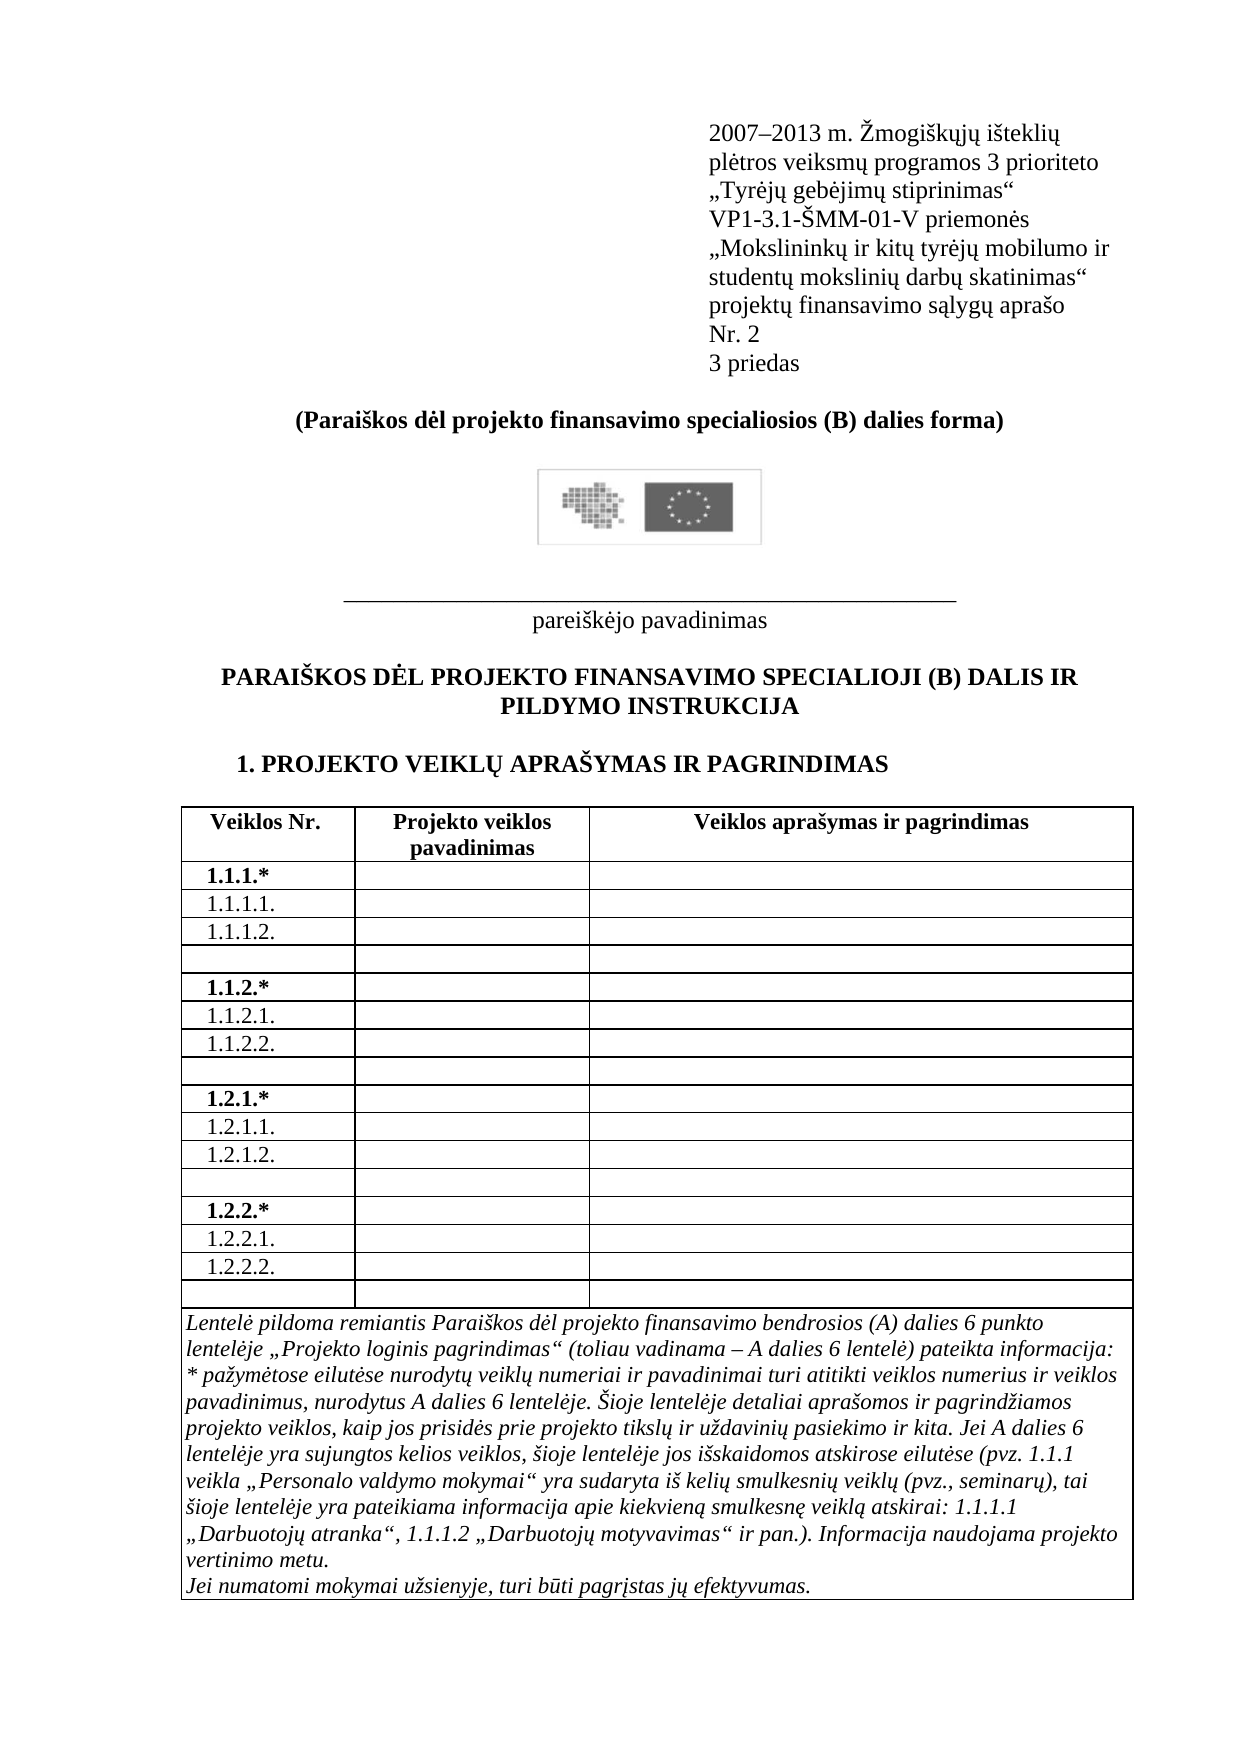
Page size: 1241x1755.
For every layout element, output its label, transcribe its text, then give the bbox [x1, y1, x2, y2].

table_cell [356, 1086, 589, 1112]
table_cell 1.1.2.* [182, 974, 354, 1000]
text „Mokslininkų ir kitų tyrėjų mobilumo ir [177, 233, 1122, 262]
table_cell [356, 1058, 589, 1084]
table_cell [356, 1030, 589, 1056]
text 3 priedas [177, 348, 1122, 377]
table_cell [356, 1225, 589, 1251]
table_cell [356, 1197, 589, 1223]
text 2007–2013 m. Žmogiškųjų išteklių [177, 118, 1122, 147]
table_cell 1.2.1.* [182, 1086, 354, 1112]
table_cell [356, 1253, 589, 1279]
table_cell 1.2.2.* [182, 1197, 354, 1223]
table_cell 1.1.2.1. [182, 1002, 354, 1028]
text PARAIŠKOS DĖL PROJEKTO FINANSAVIMO SPECIALIOJI (B) DALIS IR PILDYMO INSTRUKCIJA [177, 662, 1122, 720]
table_cell [182, 1281, 354, 1307]
table_cell Lentelė pildoma remiantis Paraiškos dėl projekto finansavimo bendrosios (A) dalies 6 punkto lentelėje „Projekto loginis pagrindimas“ (toliau vadinama – A dalies 6 lentelė) pateikta informacija: * pažymėtose eilutėse nurodytų veiklų numeriai ir pavadinimai turi atitikti veiklos numerius ir veiklos pavadinimus, nurodytus A dalies 6 lentelėje. Šioje lentelėje detaliai aprašomos ir pagrindžiamos projekto veiklos, kaip jos prisidės prie projekto tikslų ir uždavinių pasiekimo ir kita. Jei A dalies 6 lentelėje yra sujungtos kelios veiklos, šioje lentelėje jos išskaidomos atskirose eilutėse (pvz. 1.1.1 veikla „Personalo valdymo mokymai“ yra sudaryta iš kelių smulkesnių veiklų (pvz., seminarų), tai šioje lentelėje yra pateikiama informacija apie kiekvieną smulkesnę veiklą atskirai: 1.1.1.1 „Darbuotojų atranka“, 1.1.1.2 „Darbuotojų motyvavimas“ ir pan.). Informacija naudojama projekto vertinimo metu. Jei numatomi mokymai užsienyje, turi būti pagrįstas jų efektyvumas. [182, 1309, 1132, 1599]
table_cell [182, 946, 354, 972]
table_cell [182, 1058, 354, 1084]
table_cell [590, 1030, 1132, 1056]
table_cell [356, 974, 589, 1000]
table_cell [590, 890, 1132, 916]
table_cell [590, 1281, 1132, 1307]
table_cell [356, 946, 589, 972]
table_cell [356, 862, 589, 888]
table_header Veiklos Nr. [182, 808, 354, 861]
table_cell [356, 1141, 589, 1168]
table_cell [590, 1169, 1132, 1196]
table_cell 1.2.2.1. [182, 1225, 354, 1251]
text projektų finansavimo sąlygų aprašo [177, 291, 1122, 319]
text pareiškėjo pavadinimas [177, 605, 1122, 634]
table_cell 1.1.1.2. [182, 918, 354, 944]
text _________________________________________________ [177, 576, 1122, 605]
table_cell 1.2.2.2. [182, 1253, 354, 1279]
table_cell 1.2.1.2. [182, 1141, 354, 1168]
table_cell 1.2.1.1. [182, 1113, 354, 1140]
table_header Projekto veiklos pavadinimas [356, 808, 589, 861]
table_cell [356, 918, 589, 944]
table_cell 1.1.1.1. [182, 890, 354, 916]
table_cell [590, 1141, 1132, 1168]
table_cell 1.1.1.* [182, 862, 354, 888]
text (Paraiškos dėl projekto finansavimo specialiosios (B) dalies forma) [177, 406, 1122, 434]
table_cell [182, 1169, 354, 1196]
text plėtros veiksmų programos 3 prioriteto [177, 147, 1122, 176]
table_cell [590, 1086, 1132, 1112]
table_cell [590, 974, 1132, 1000]
table_cell [590, 1225, 1132, 1251]
text „Tyrėjų gebėjimų stiprinimas“ [177, 176, 1122, 204]
text 1. PROJEKTO VEIKLŲ APRAŠYMAS IR PAGRINDIMAS [177, 749, 1122, 777]
table_cell [590, 946, 1132, 972]
text studentų mokslinių darbų skatinimas“ [177, 262, 1122, 291]
table_cell [356, 1002, 589, 1028]
text VP1-3.1-ŠMM-01-V priemonės [177, 204, 1122, 233]
table_cell [590, 1197, 1132, 1223]
table_cell [356, 890, 589, 916]
table_cell [356, 1281, 589, 1307]
table_cell [590, 862, 1132, 888]
table_cell [590, 1113, 1132, 1140]
text Nr. 2 [177, 319, 1122, 348]
table_cell [590, 918, 1132, 944]
table_header Veiklos aprašymas ir pagrindimas [590, 808, 1132, 861]
table_cell 1.1.2.2. [182, 1030, 354, 1056]
table_cell [590, 1253, 1132, 1279]
table_cell [590, 1058, 1132, 1084]
table_cell [356, 1169, 589, 1196]
table_cell [356, 1113, 589, 1140]
table_cell [590, 1002, 1132, 1028]
